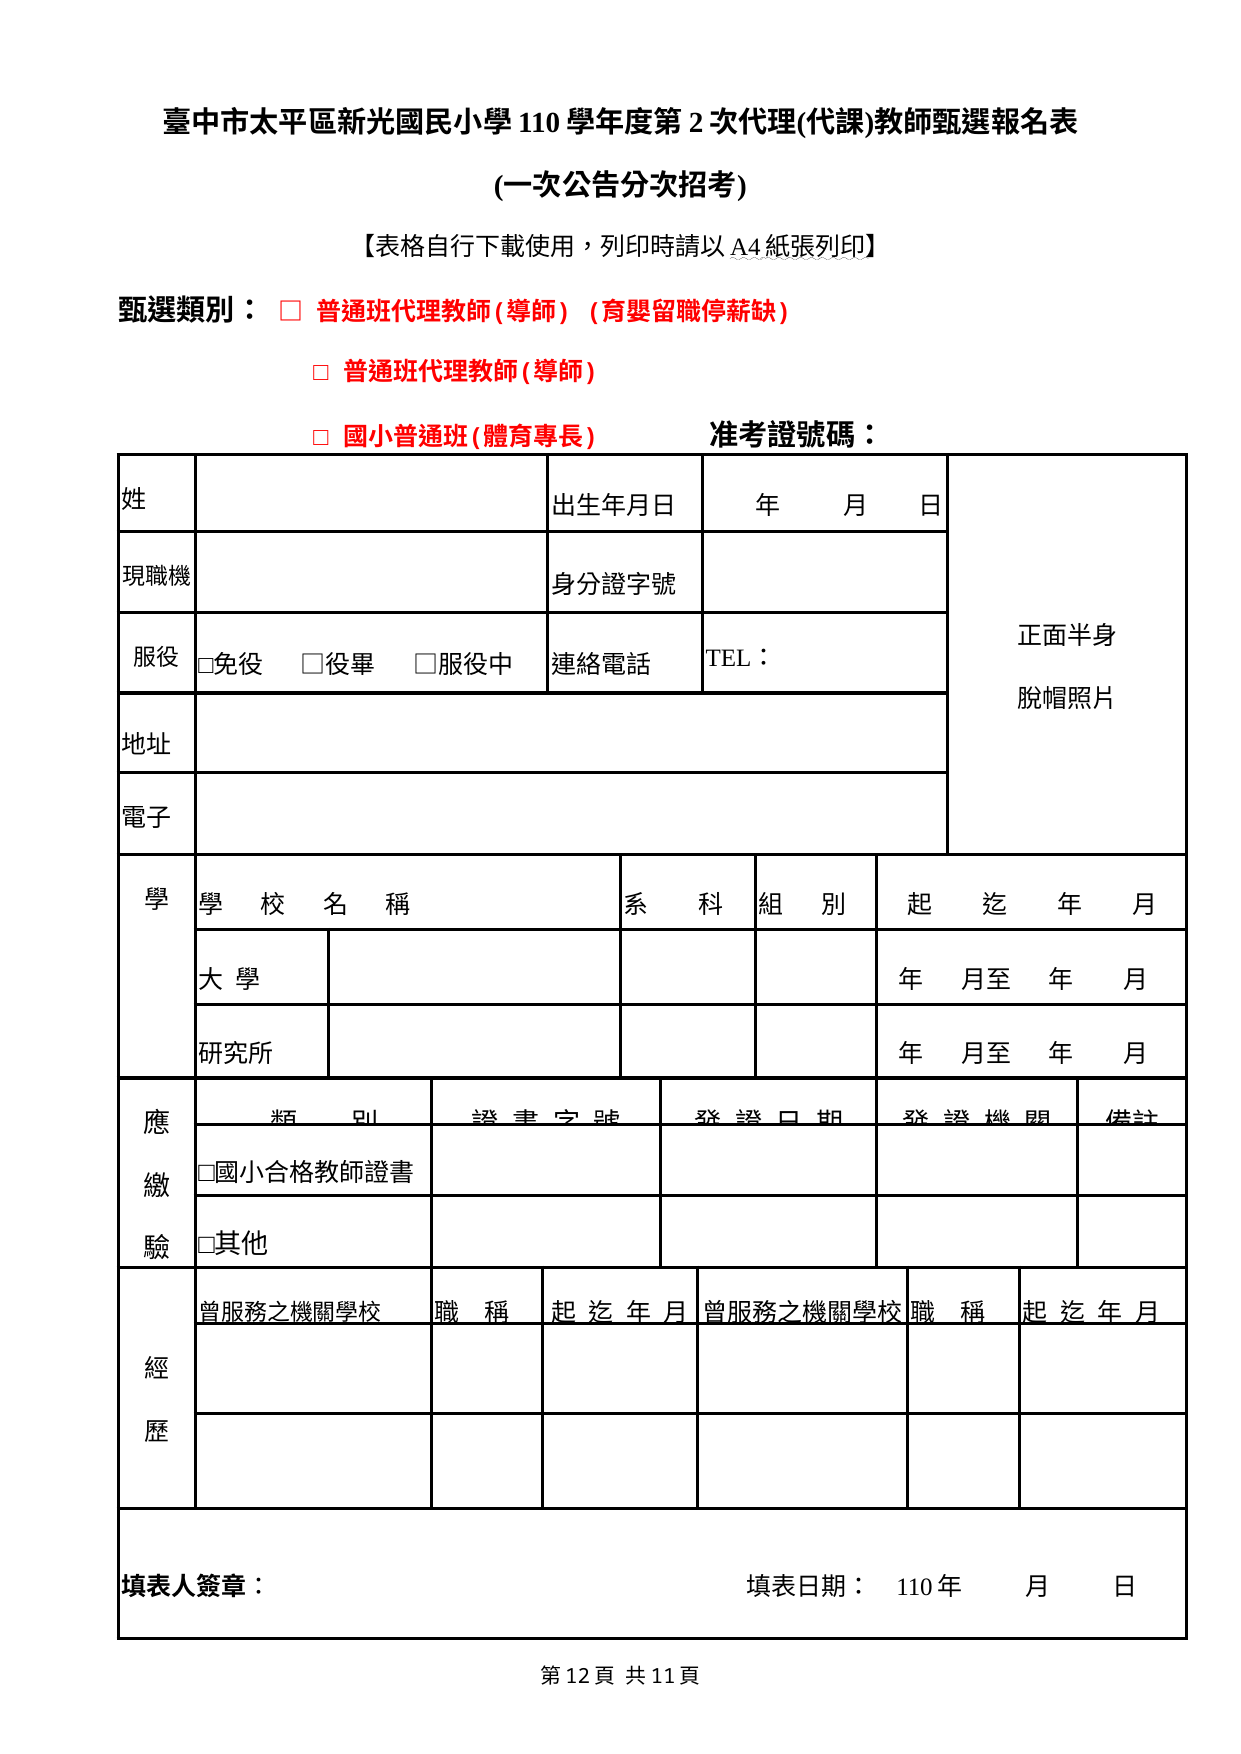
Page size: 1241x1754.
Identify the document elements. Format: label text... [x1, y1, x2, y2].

table_cell 連絡電話 [549, 614, 701, 691]
table_cell 研究所 [197, 1006, 327, 1076]
table_cell [330, 1006, 619, 1076]
table_cell [433, 1415, 541, 1507]
table_cell 經 歷 [120, 1269, 194, 1507]
table_cell [197, 774, 946, 853]
table_cell 電子郵件 [120, 774, 194, 853]
table_cell [662, 1197, 875, 1266]
table_cell 證 書 字 號 [433, 1080, 659, 1123]
table_header [197, 456, 546, 530]
table_header 姓 名 [120, 456, 194, 530]
table_cell [1021, 1415, 1185, 1507]
table_cell 職 稱 [909, 1269, 1018, 1322]
table_cell [909, 1325, 1018, 1412]
table_cell [1021, 1325, 1185, 1412]
table_cell [330, 931, 619, 1003]
table_cell [622, 1006, 754, 1076]
table_cell 身分證字號 [549, 533, 701, 611]
text □ 普通班代理教師(導師) [118, 328, 1122, 391]
table_cell 年 月至 年 月 [878, 1006, 1185, 1076]
text □ 國小普通班(體育專長) 准考證號碼： [118, 391, 1122, 453]
table_cell 服役 情形 [120, 614, 194, 691]
table_cell 起 迄 年 月 [544, 1269, 696, 1322]
table_cell 類 別 [197, 1080, 430, 1123]
table_cell [433, 1126, 659, 1193]
table_cell 起 迄 年 月 [1021, 1269, 1185, 1322]
table_header 年 月 日 [704, 456, 946, 530]
table_cell □國小合格教師證書 [197, 1126, 430, 1193]
table_cell □免役 □役畢 □服役中 [197, 614, 546, 691]
table_cell 備註 [1079, 1080, 1185, 1123]
table_cell 地址 [120, 695, 194, 771]
table_cell [662, 1126, 875, 1193]
table_cell [704, 533, 946, 611]
text 甄選類別： □ 普通班代理教師(導師) (育嬰留職停薪缺) [118, 266, 1122, 328]
table_cell 發 證 機 關 [878, 1080, 1076, 1123]
table_cell □其他 [197, 1197, 430, 1266]
table_cell [878, 1126, 1076, 1193]
table_cell [909, 1415, 1018, 1507]
table_cell TEL： 手機： [704, 614, 946, 691]
table_cell 應 繳 驗 證 件 [120, 1080, 194, 1266]
table_cell 曾服務之機關學校 [197, 1269, 430, 1322]
table_cell [197, 1415, 430, 1507]
table_cell [433, 1325, 541, 1412]
table_cell [757, 1006, 875, 1076]
table_cell 學 校 名 稱 [197, 856, 619, 928]
text 臺中市太平區新光國民小學110學年度第2次代理(代課)教師甄選報名表 [118, 78, 1122, 141]
table_cell 職 稱 [433, 1269, 541, 1322]
text 【表格自行下載使用，列印時請以A4紙張列印】 [118, 203, 1122, 266]
table_cell [699, 1325, 906, 1412]
table_cell [878, 1197, 1076, 1266]
table_cell 年 月至 年 月 [878, 931, 1185, 1003]
table_cell 起 迄 年 月 [878, 856, 1185, 928]
table_cell [197, 1325, 430, 1412]
table_cell [1079, 1126, 1185, 1193]
table_cell [197, 533, 546, 611]
table_cell [544, 1325, 696, 1412]
table_cell [197, 695, 946, 771]
table_cell [544, 1415, 696, 1507]
text (一次公告分次招考) [118, 141, 1122, 203]
table_cell [757, 931, 875, 1003]
table_cell 學 歷 [120, 856, 194, 1076]
table_cell 系 科 [622, 856, 754, 928]
table_cell 填表人簽章： 填表日期： 110年 月 日 [120, 1510, 1185, 1637]
table_header 正面半身 脫帽照片 [949, 456, 1185, 853]
table_cell [433, 1197, 659, 1266]
table_cell 曾服務之機關學校 [699, 1269, 906, 1322]
table_cell 大 學 [197, 931, 327, 1003]
table_cell [1079, 1197, 1185, 1266]
table_header 出生年月日 [549, 456, 701, 530]
table_cell [622, 931, 754, 1003]
table_cell [699, 1415, 906, 1507]
table_cell 組 別 [757, 856, 875, 928]
table_cell 現職機關學校 [120, 533, 194, 611]
table_cell 發 證 日 期 [662, 1080, 875, 1123]
